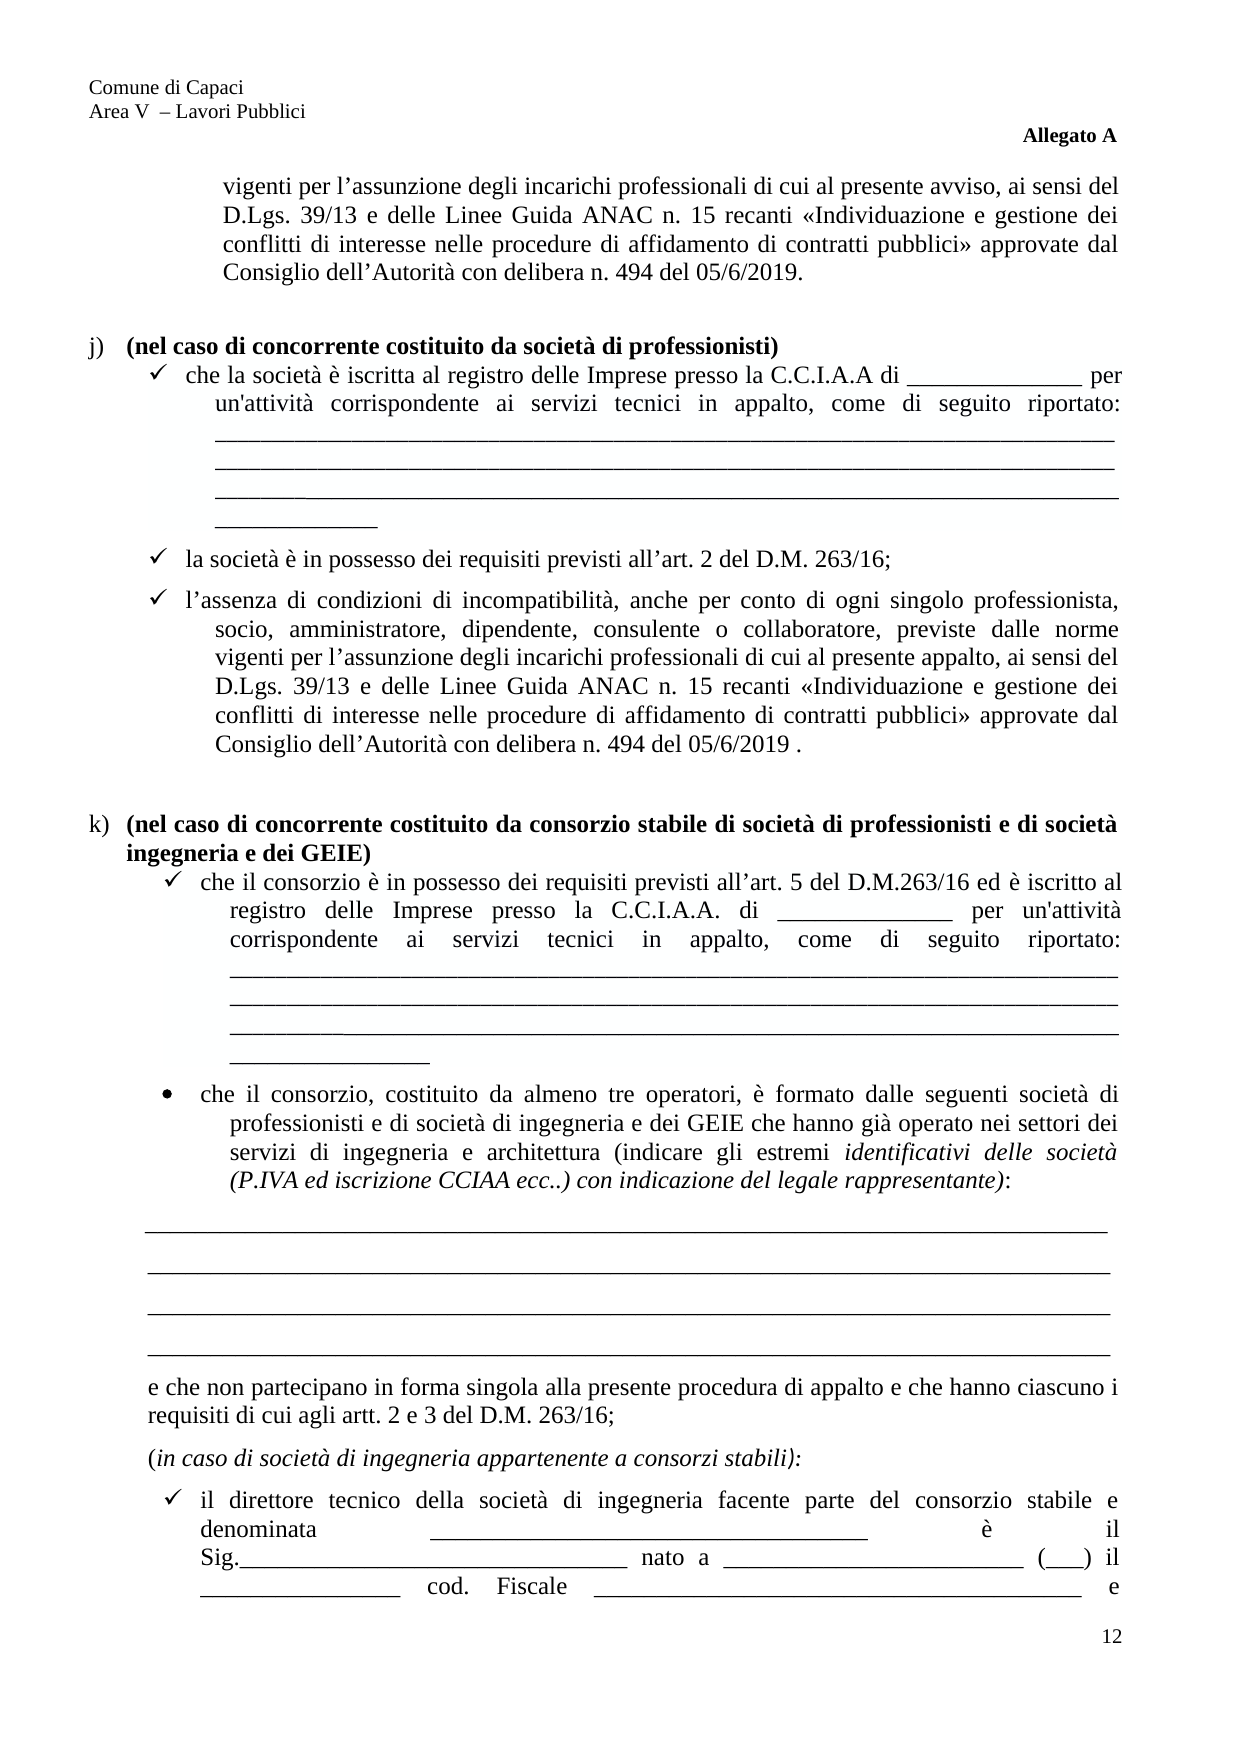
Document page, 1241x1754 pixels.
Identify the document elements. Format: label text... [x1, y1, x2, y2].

text _____________________________________________________________________________ [148, 1289, 1120, 1318]
text _____________________________________________________________________________ [148, 1248, 1120, 1277]
list che la società è iscritta al registro delle Imprese presso la C.C.I.A.A di ______________ per un'attività corrispondente ai servizi tecnici in appalto, come di seguito riportato: ____________________________________________________________________________________________________________________________________________________________________________________________________________________________________________________ [148, 360, 1122, 531]
text _____________________________________________________________________________ [148, 1331, 1120, 1359]
text (in caso di società di ingegneria appartenente a consorzi stabili): [148, 1442, 1120, 1472]
list (nel caso di concorrente costituito da società di professionisti) [89, 331, 1120, 360]
list che il consorzio è in possesso dei requisiti previsti all’art. 5 del D.M.263/16 ed è iscritto al registro delle Imprese presso la C.C.I.A.A. di ______________ per un'attività corrispondente ai servizi tecnici in appalto, come di seguito riportato: ____________________________________________________________________________________________________________________________________________________________________________________________________________________________________________________ [163, 867, 1122, 1067]
list vigenti per l’assunzione degli incarichi professionali di cui al presente avviso, ai sensi del D.Lgs. 39/13 e delle Linee Guida ANAC n. 15 recanti «Individuazione e gestione dei conflitti di interesse nelle procedure di affidamento di contratti pubblici» approvate dal Consiglio dell’Autorità con delibera n. 494 del 05/6/2019. [156, 171, 1120, 286]
list che il consorzio, costituito da almeno tre operatori, è formato dalle seguenti società di professionisti e di società di ingegneria e dei GEIE che hanno già operato nei settori dei servizi di ingegneria e architettura (indicare gli estremi identificativi delle società (P.IVA ed iscrizione CCIAA ecc..) con indicazione del legale rappresentante): [163, 1079, 1120, 1194]
list la società è in possesso dei requisiti previsti all’art. 2 del D.M. 263/16; [148, 544, 1120, 572]
text _____________________________________________________________________________ [89, 1207, 1120, 1236]
list l’assenza di condizioni di incompatibilità, anche per conto di ogni singolo professionista, socio, amministratore, dipendente, consulente o collaboratore, previste dalle norme vigenti per l’assunzione degli incarichi professionali di cui al presente appalto, ai sensi del D.Lgs. 39/13 e delle Linee Guida ANAC n. 15 recanti «Individuazione e gestione dei conflitti di interesse nelle procedure di affidamento di contratti pubblici» approvate dal Consiglio dell’Autorità con delibera n. 494 del 05/6/2019 . [148, 585, 1120, 757]
text e che non partecipano in forma singola alla presente procedura di appalto e che hanno ciascuno i requisiti di cui agli artt. 2 e 3 del D.M. 263/16; [148, 1372, 1120, 1429]
list il direttore tecnico della società di ingegneria facente parte del consorzio stabile e denominata ___________________________________ è il Sig._______________________________ nato a ________________________ (___) il ________________ cod. Fiscale _______________________________________ e [163, 1485, 1120, 1600]
list (nel caso di concorrente costituito da consorzio stabile di società di professionisti e di società ingegneria e dei GEIE) [89, 809, 1120, 867]
